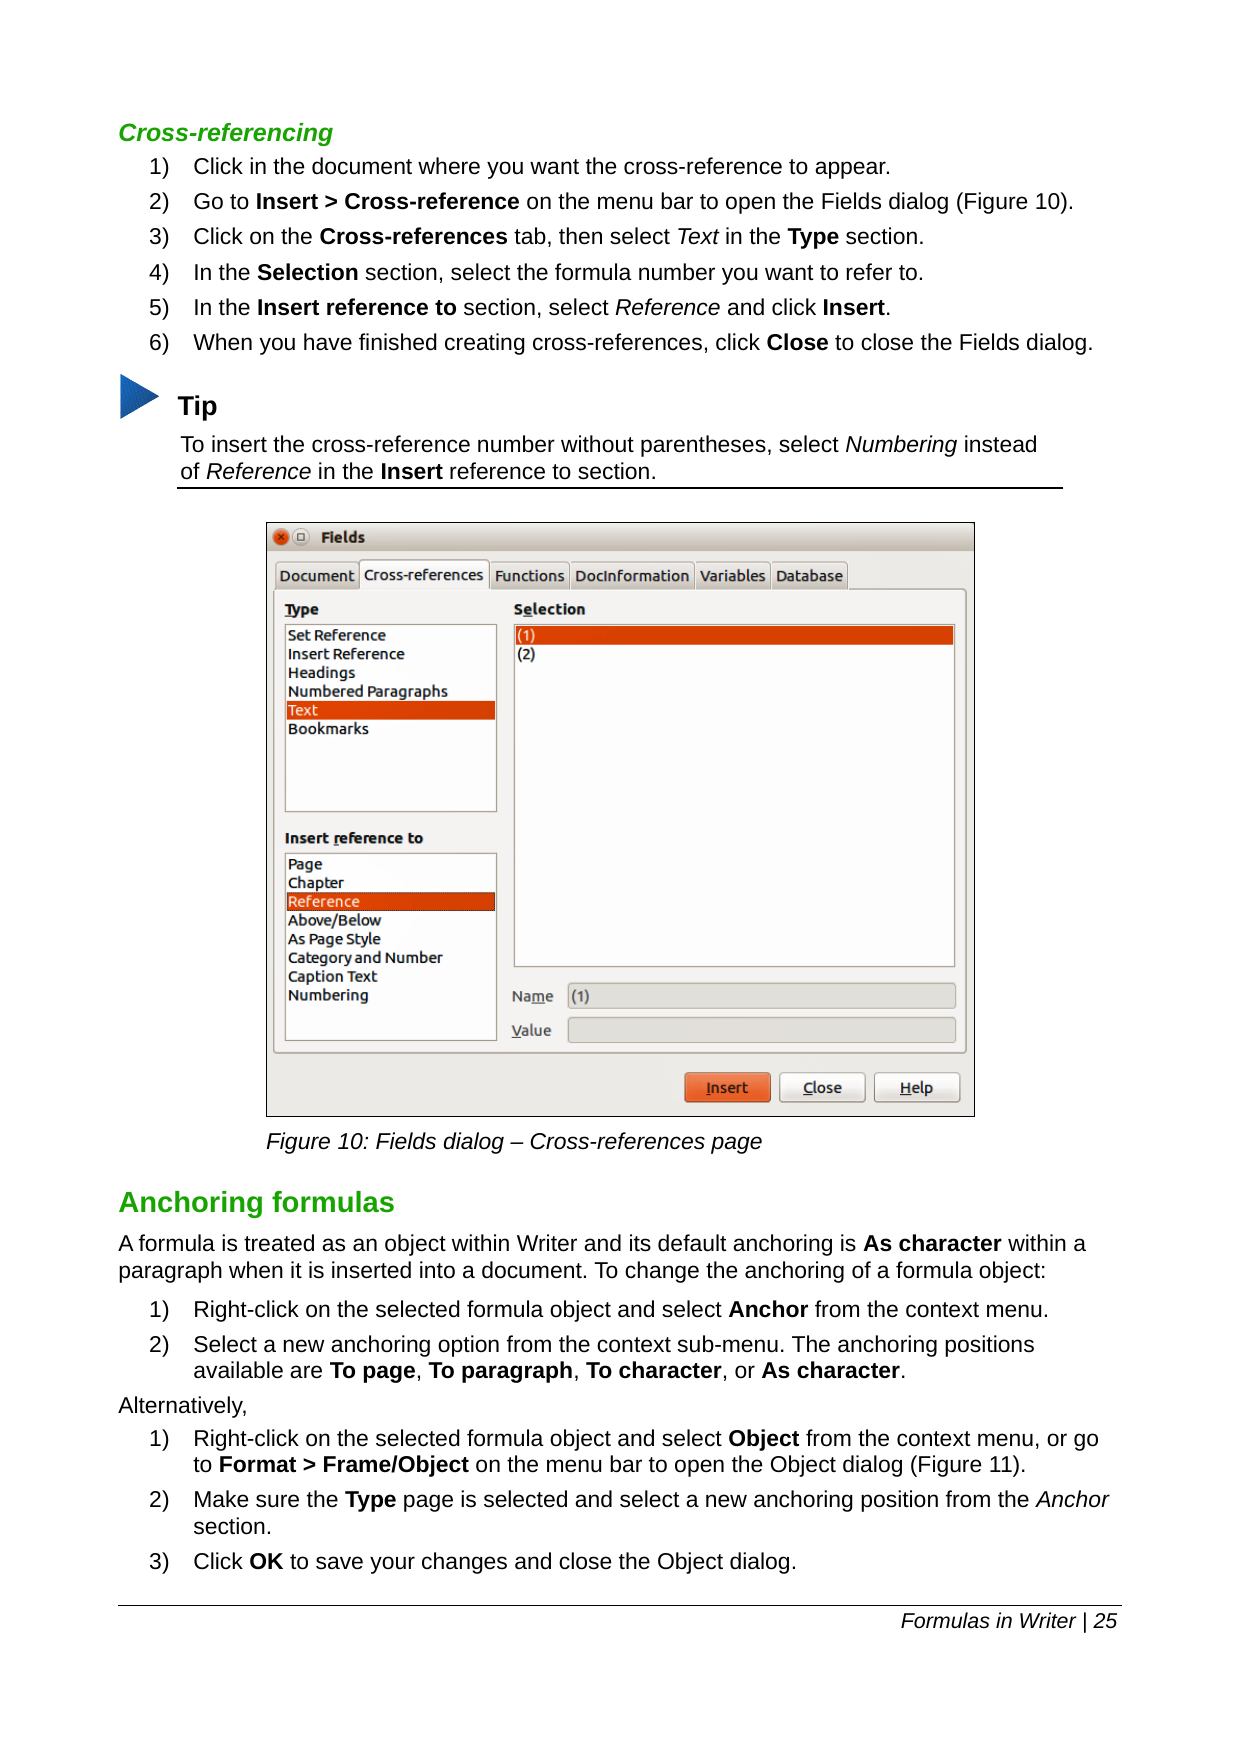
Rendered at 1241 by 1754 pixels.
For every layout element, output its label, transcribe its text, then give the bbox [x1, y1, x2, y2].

list Right-click on the selected formula object and select Object from the context menu, or go to Format > Frame/Object on the menu bar to open the Object dialog (Figure 11). [169, 1425, 1122, 1477]
text Alternatively, [118, 1392, 1122, 1419]
text To insert the cross-reference number without parentheses, select Numbering instead of Reference in the Insert reference to section. [177, 428, 1063, 487]
list In the Selection section, select the formula number you want to refer to. [169, 258, 1122, 285]
list Click OK to save your changes and close the Object dialog. [169, 1548, 1122, 1574]
list In the Insert reference to section, select Reference and click Insert. [169, 294, 1122, 320]
list Go to Insert > Cross-reference on the menu bar to open the Fields dialog (Figure 10). [169, 188, 1122, 214]
list Click in the document where you want the cross-reference to appear. [169, 153, 1122, 179]
list Right-click on the selected formula object and select Anchor from the context menu. [169, 1296, 1122, 1322]
text Figure 10: Fields dialog – Cross-references page [266, 1128, 974, 1155]
subtitle Cross-referencing [118, 118, 1122, 147]
subtitle Tip [118, 372, 1122, 421]
subtitle Anchoring formulas [118, 1185, 1122, 1219]
list Select a new anchoring option from the context sub-menu. The anchoring positions available are To page, To paragraph, To character, or As character. [169, 1331, 1122, 1383]
list When you have finished creating cross-references, click Close to close the Fields dialog. [169, 329, 1122, 355]
text A formula is treated as an object within Writer and its default anchoring is As character within a paragraph when it is inserted into a document. To change the anchoring of a formula object: [118, 1230, 1122, 1283]
picture [267, 523, 974, 1116]
list Make sure the Type page is selected and select a new anchoring position from the Anchor section. [169, 1486, 1122, 1539]
list Click on the Cross-references tab, then select Text in the Type section. [169, 223, 1122, 249]
